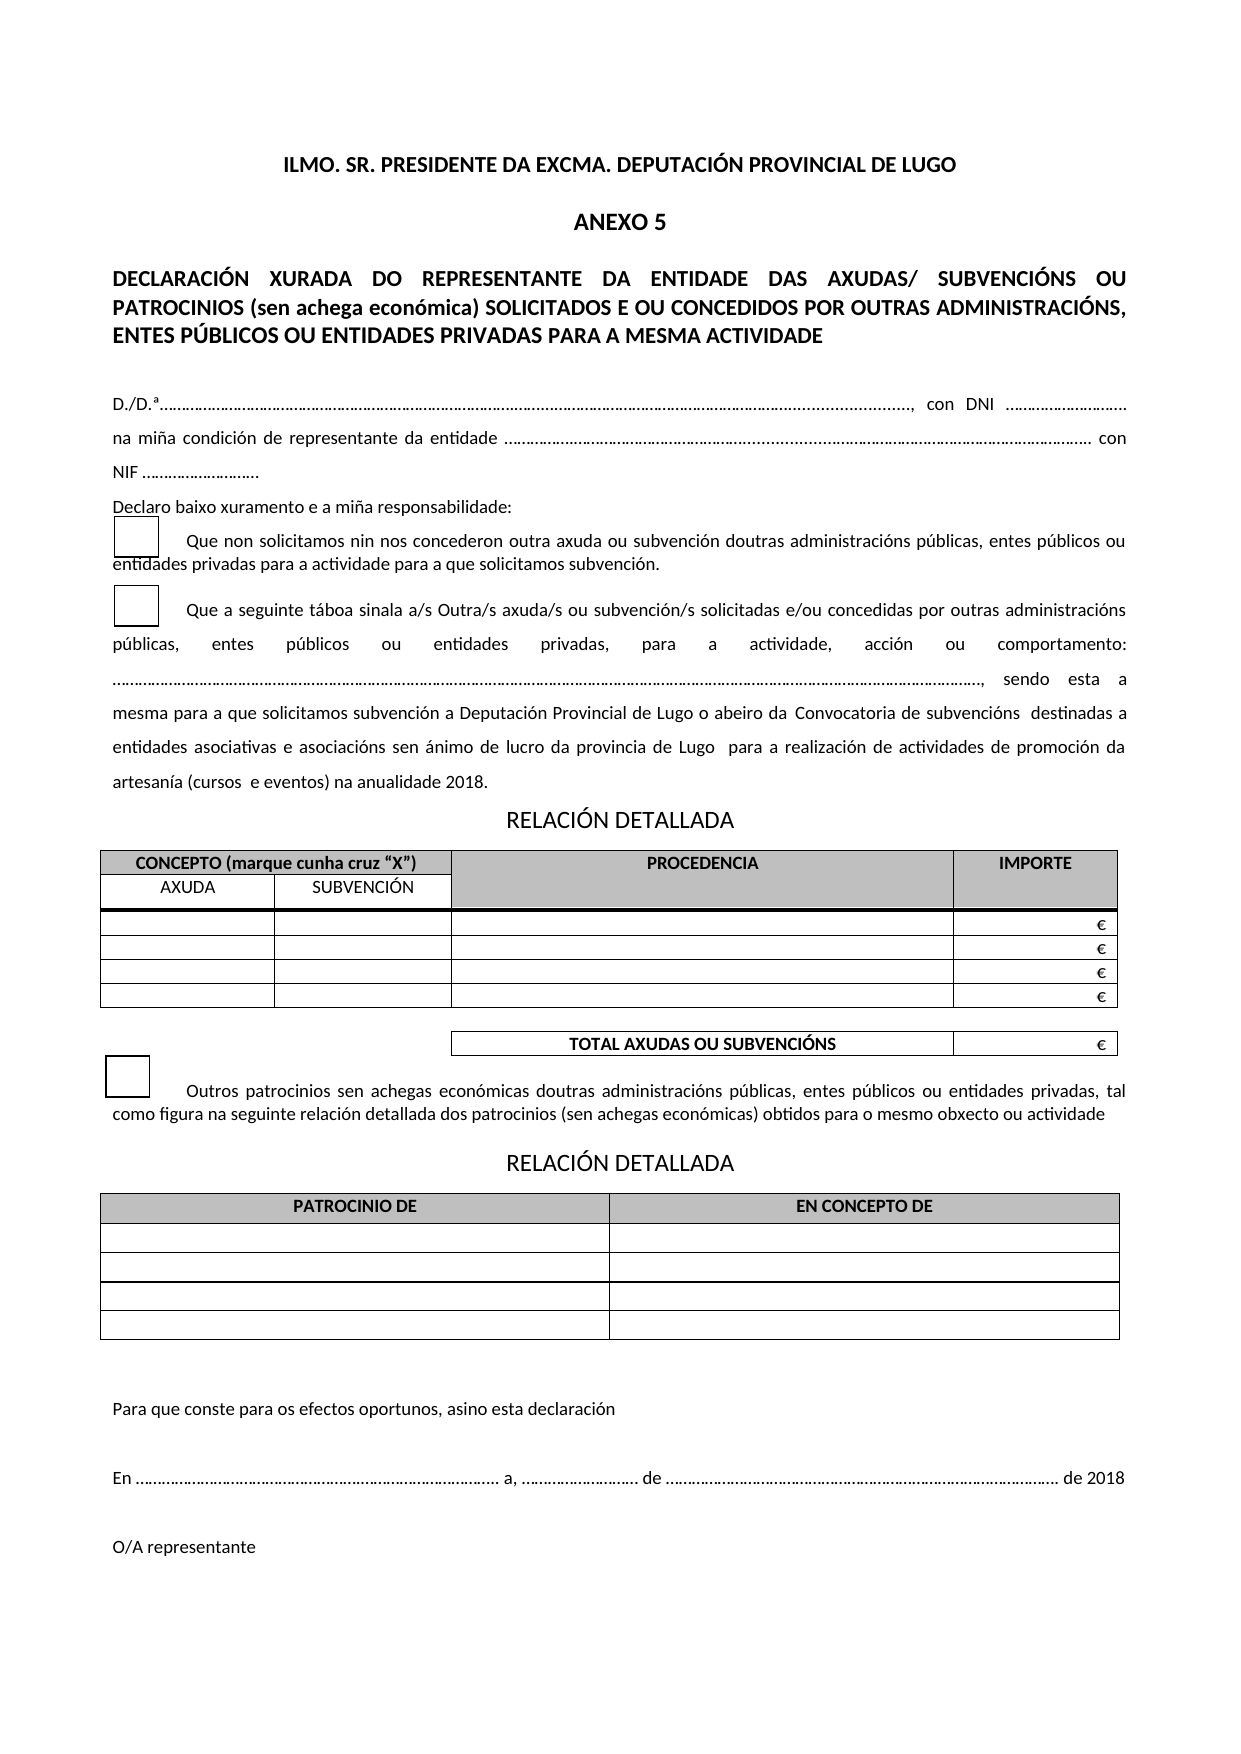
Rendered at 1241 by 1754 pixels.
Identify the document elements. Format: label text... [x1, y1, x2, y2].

table_header IMPORTE [954, 851, 1117, 907]
table_cell [101, 984, 274, 1007]
table_cell [101, 912, 274, 935]
table_cell [101, 960, 274, 983]
table_cell € [954, 936, 1117, 959]
table_cell SUBVENCIÓN [275, 875, 451, 907]
table_cell [101, 1311, 609, 1339]
text DECLARACIÓN XURADA DO REPRESENTANTE DA ENTIDADE DAS AXUDAS/ SUBVENCIÓNS OU PATROCINIOS (sen achega económica) SOLICITADOS E OU CONCEDIDOS POR OUTRAS ADMINISTRACIÓNS, ENTES PÚBLICOS OU ENTIDADES PRIVADAS PARA A MESMA ACTIVIDADE [112, 264, 1128, 350]
table_cell [101, 936, 274, 959]
text Outros patrocinios sen achegas económicas doutras administracións públicas, entes públicos ou entidades privadas, tal como figura na seguinte relación detallada dos patrocinios (sen achegas económicas) obtidos para o mesmo obxecto ou actividade [112, 1079, 1128, 1124]
text RELACIÓN DETALLADA [112, 804, 1128, 835]
text RELACIÓN DETALLADA [112, 1147, 1128, 1178]
table_header PATROCINIO DE [101, 1194, 609, 1223]
table_cell [610, 1253, 1119, 1281]
table_cell [101, 1253, 609, 1281]
table_cell € [954, 984, 1117, 1007]
text Que a seguinte táboa sinala a/s Outra/s axuda/s ou subvención/s solicitadas e/ou concedidas por outras administracións públicas, entes públicos ou entidades privadas, para a actividade, acción ou comportamento:…………………………………………………………………………………………………………………………………………………………………………………, sendo esta a mesma para a que solicitamos subvención a Deputación Provincial de Lugo o abeiro da Convocatoria de subvencións destinadas a entidades asociativas e asociacións sen ánimo de lucro da provincia de Lugo para a realización de actividades de promoción da artesanía (cursos e eventos) na anualidade 2018. [112, 598, 1128, 793]
text Declaro baixo xuramento e a miña responsabilidade: [112, 495, 1128, 518]
table_cell € [954, 912, 1117, 935]
table_header PROCEDENCIA [452, 851, 953, 907]
table_header TOTAL AXUDAS OU SUBVENCIÓNS [452, 1032, 953, 1055]
text En …………………………………………….………………………….. a, ……………………… de ………………………………………………………………………………. de 2018 [112, 1466, 1128, 1489]
table_header € [954, 1032, 1117, 1055]
table_cell [610, 1283, 1119, 1310]
table_header CONCEPTO (marque cunha cruz “X”) [101, 851, 451, 874]
table_cell € [954, 960, 1117, 983]
text Para que conste para os efectos oportunos, asino esta declaración [112, 1397, 1128, 1420]
table_cell AXUDA [101, 875, 274, 907]
table_cell [275, 936, 451, 959]
text D./D.ª……………………………………………………………………….……...……………………………………………….........................., con DNI ………………………. na miña condición de representante da entidade …………….…………………………………....................………………………………………………….. con NIF ……………………… [112, 392, 1128, 483]
table_cell [275, 984, 451, 1007]
text ILMO. SR. PRESIDENTE DA EXCMA. DEPUTACIÓN PROVINCIAL DE LUGO [112, 150, 1128, 178]
table_cell [452, 936, 953, 959]
text ANEXO 5 [112, 206, 1128, 237]
table_cell [610, 1224, 1119, 1252]
table_cell [452, 960, 953, 983]
table_cell [452, 912, 953, 935]
table_header EN CONCEPTO DE [610, 1194, 1119, 1223]
table_cell [101, 1283, 609, 1310]
table_cell [452, 984, 953, 1007]
text O/A representante [112, 1535, 1128, 1558]
table_cell [101, 1224, 609, 1252]
table_cell [610, 1311, 1119, 1339]
text Que non solicitamos nin nos concederon outra axuda ou subvención doutras administracións públicas, entes públicos ou entidades privadas para a actividade para a que solicitamos subvención. [112, 529, 1128, 575]
table_cell [275, 960, 451, 983]
table_cell [275, 912, 451, 935]
